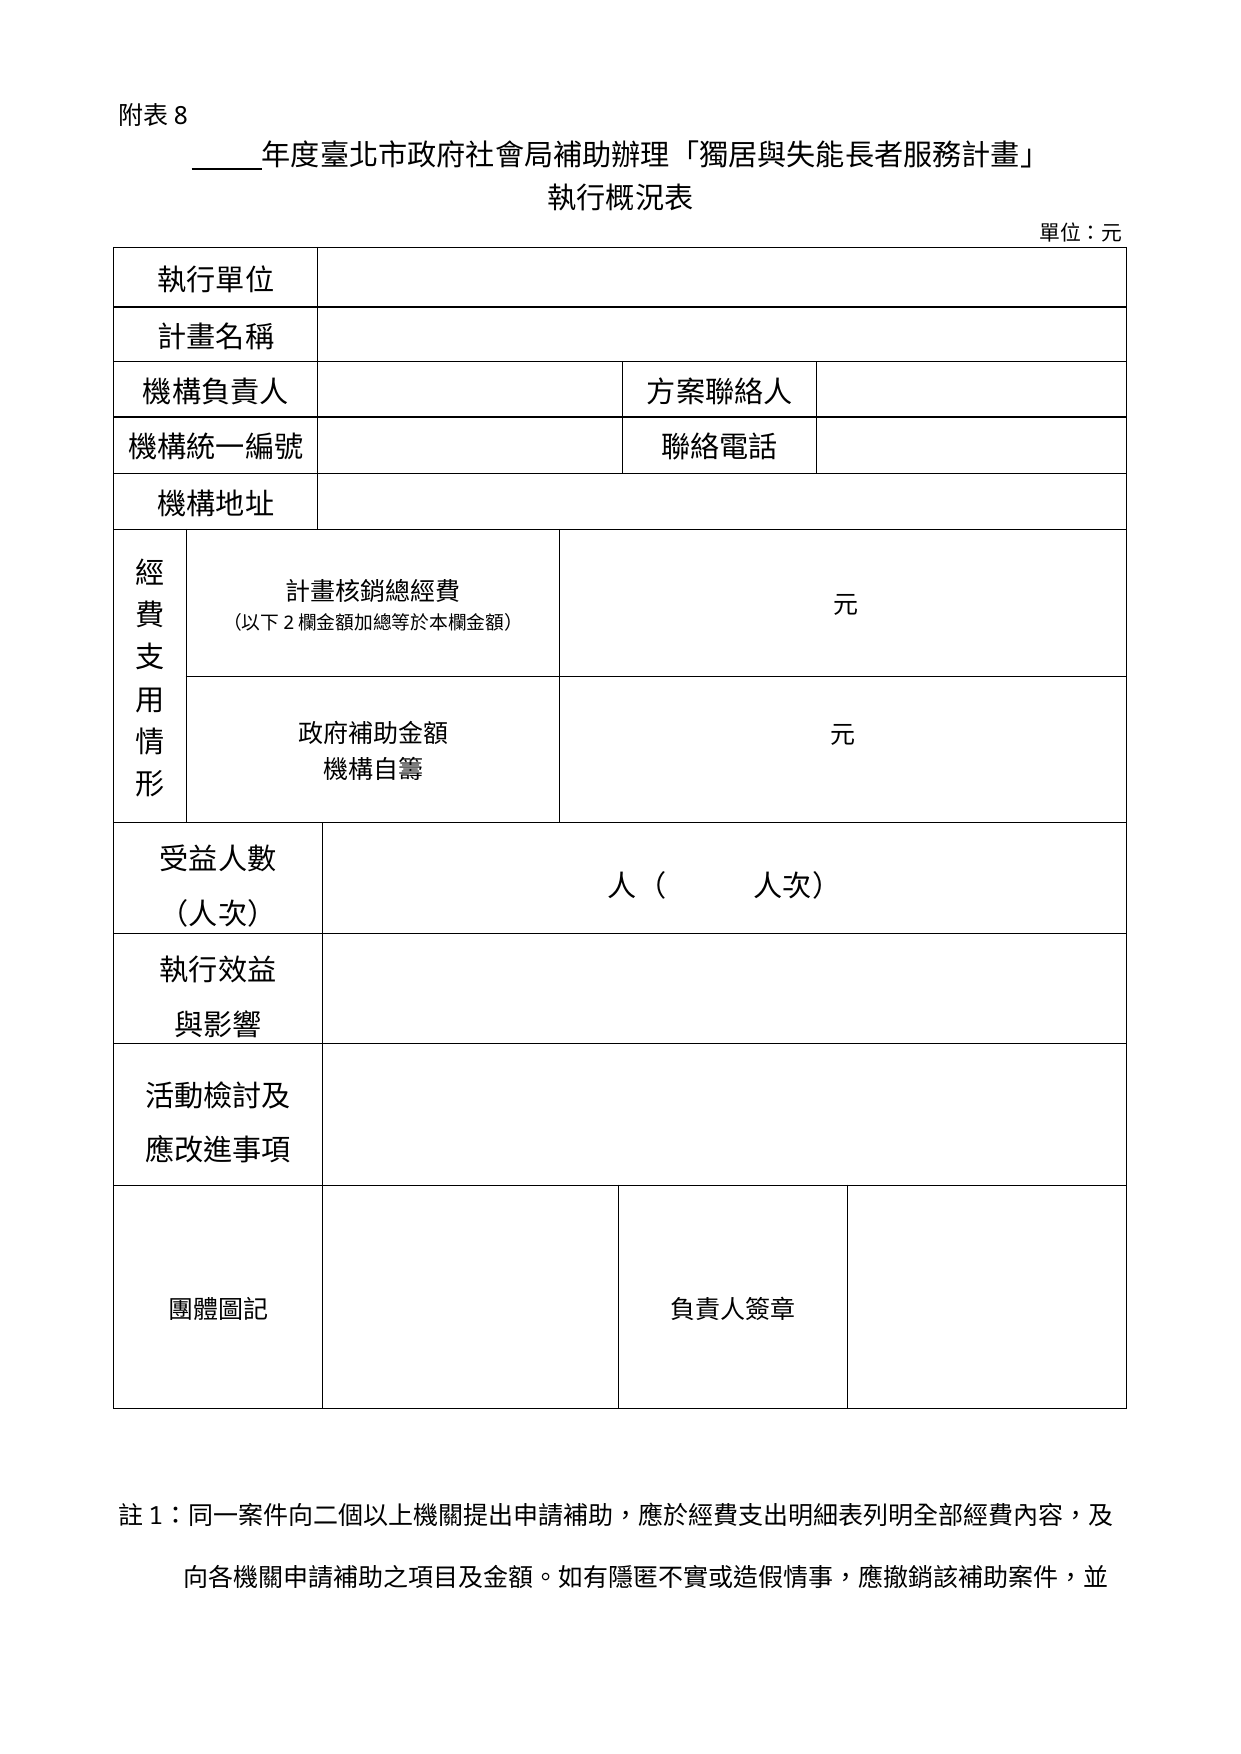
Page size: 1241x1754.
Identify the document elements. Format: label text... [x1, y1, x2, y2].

table_cell 活動檢討及 應改進事項 [114, 1044, 322, 1184]
table_header [318, 248, 1126, 306]
table_cell 元 [560, 530, 1126, 676]
table_header 執行單位 [114, 248, 317, 306]
table_cell [323, 934, 1126, 1043]
text 執行概況表 [118, 174, 1122, 217]
table_cell 執行效益 與影響 [114, 934, 322, 1043]
table_cell 機構統一編號 [114, 418, 317, 473]
text 單位：元 [118, 217, 1122, 247]
text 註1：同一案件向二個以上機關提出申請補助，應於經費支出明細表列明全部經費內容，及向各機關申請補助之項目及金額。如有隱匿不實或造假情事，應撤銷該補助案件，並 [118, 1472, 1122, 1597]
table_cell [817, 362, 1126, 416]
table_cell 負責人簽章 [619, 1186, 847, 1408]
table_cell [817, 418, 1126, 473]
table_cell 經 費 支 用 情 形 [114, 530, 186, 822]
table_cell 計畫名稱 [114, 308, 317, 361]
table_cell [318, 308, 1126, 361]
table_cell [318, 474, 1126, 529]
table_cell [848, 1186, 1126, 1408]
table_cell 機構地址 [114, 474, 317, 529]
table_cell [318, 362, 622, 416]
text 附表8 [118, 96, 1122, 132]
table_cell 人（ 人次） [323, 823, 1126, 933]
text 年度臺北市政府社會局補助辦理「獨居與失能長者服務計畫」 [118, 132, 1122, 174]
table_cell [323, 1044, 1126, 1184]
table_cell 團體圖記 [114, 1186, 322, 1408]
table_cell [318, 418, 622, 473]
table_cell 政府補助金額 機構自籌 [187, 677, 559, 822]
table_cell 元 [560, 677, 1126, 822]
table_cell 方案聯絡人 [623, 362, 816, 416]
table_cell [323, 1186, 618, 1408]
table_cell 機構負責人 [114, 362, 317, 416]
table_cell 受益人數 （人次） [114, 823, 322, 933]
table_cell 聯絡電話 [623, 418, 816, 473]
table_cell 計畫核銷總經費 （以下2欄金額加總等於本欄金額） [187, 530, 559, 676]
